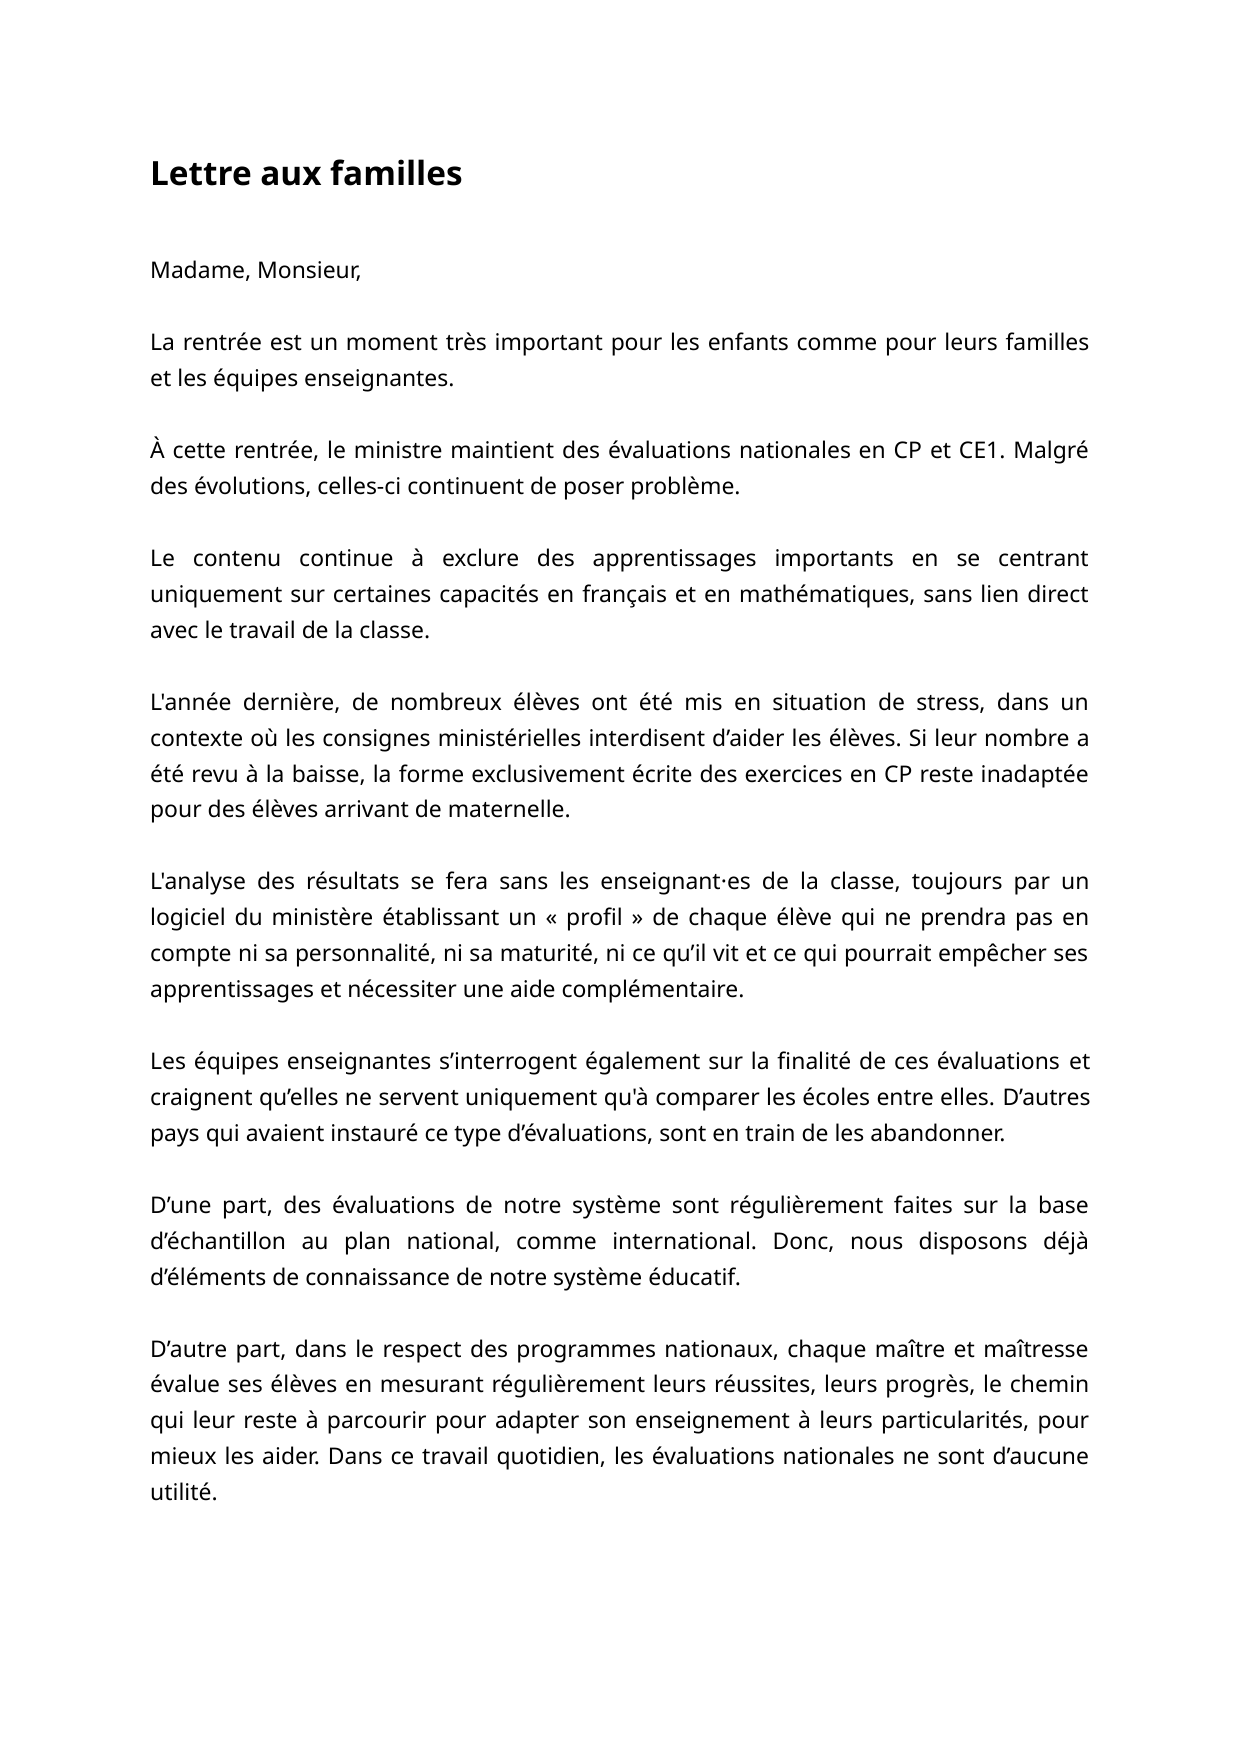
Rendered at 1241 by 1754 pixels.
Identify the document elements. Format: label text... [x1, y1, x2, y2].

text À cette rentrée, le ministre maintient des évaluations nationales en CP et CE1. Malgré des évolutions, celles-ci continuent de poser problème. [150, 434, 1090, 501]
text D’une part, des évaluations de notre système sont régulièrement faites sur la base d’échantillon au plan national, comme international. Donc, nous disposons déjà d’éléments de connaissance de notre système éducatif. [150, 1189, 1090, 1292]
text La rentrée est un moment très important pour les enfants comme pour leurs familles et les équipes enseignantes. [150, 326, 1090, 393]
text Madame, Monsieur, [150, 254, 1090, 286]
text D’autre part, dans le respect des programmes nationaux, chaque maître et maîtresse évalue ses élèves en mesurant régulièrement leurs réussites, leurs progrès, le chemin qui leur reste à parcourir pour adapter son enseignement à leurs particularités, pour mieux les aider. Dans ce travail quotidien, les évaluations nationales ne sont d’aucune utilité. [150, 1332, 1090, 1507]
text Les équipes enseignantes s’interrogent également sur la finalité de ces évaluations et craignent qu’elles ne servent uniquement qu'à comparer les écoles entre elles. D’autres pays qui avaient instauré ce type d’évaluations, sont en train de les abandonner. [150, 1045, 1090, 1148]
text L'analyse des résultats se fera sans les enseignant·es de la classe, toujours par un logiciel du ministère établissant un « profil » de chaque élève qui ne prendra pas en compte ni sa personnalité, ni sa maturité, ni ce qu’il vit et ce qui pourrait empêcher ses apprentissages et nécessiter une aide complémentaire. [150, 865, 1090, 1004]
text Le contenu continue à exclure des apprentissages importants en se centrant uniquement sur certaines capacités en français et en mathématiques, sans lien direct avec le travail de la classe. [150, 542, 1090, 645]
text L'année dernière, de nombreux élèves ont été mis en situation de stress, dans un contexte où les consignes ministérielles interdisent d’aider les élèves. Si leur nombre a été revu à la baisse, la forme exclusivement écrite des exercices en CP reste inadaptée pour des élèves arrivant de maternelle. [150, 686, 1090, 825]
text Lettre aux familles [150, 150, 1090, 195]
